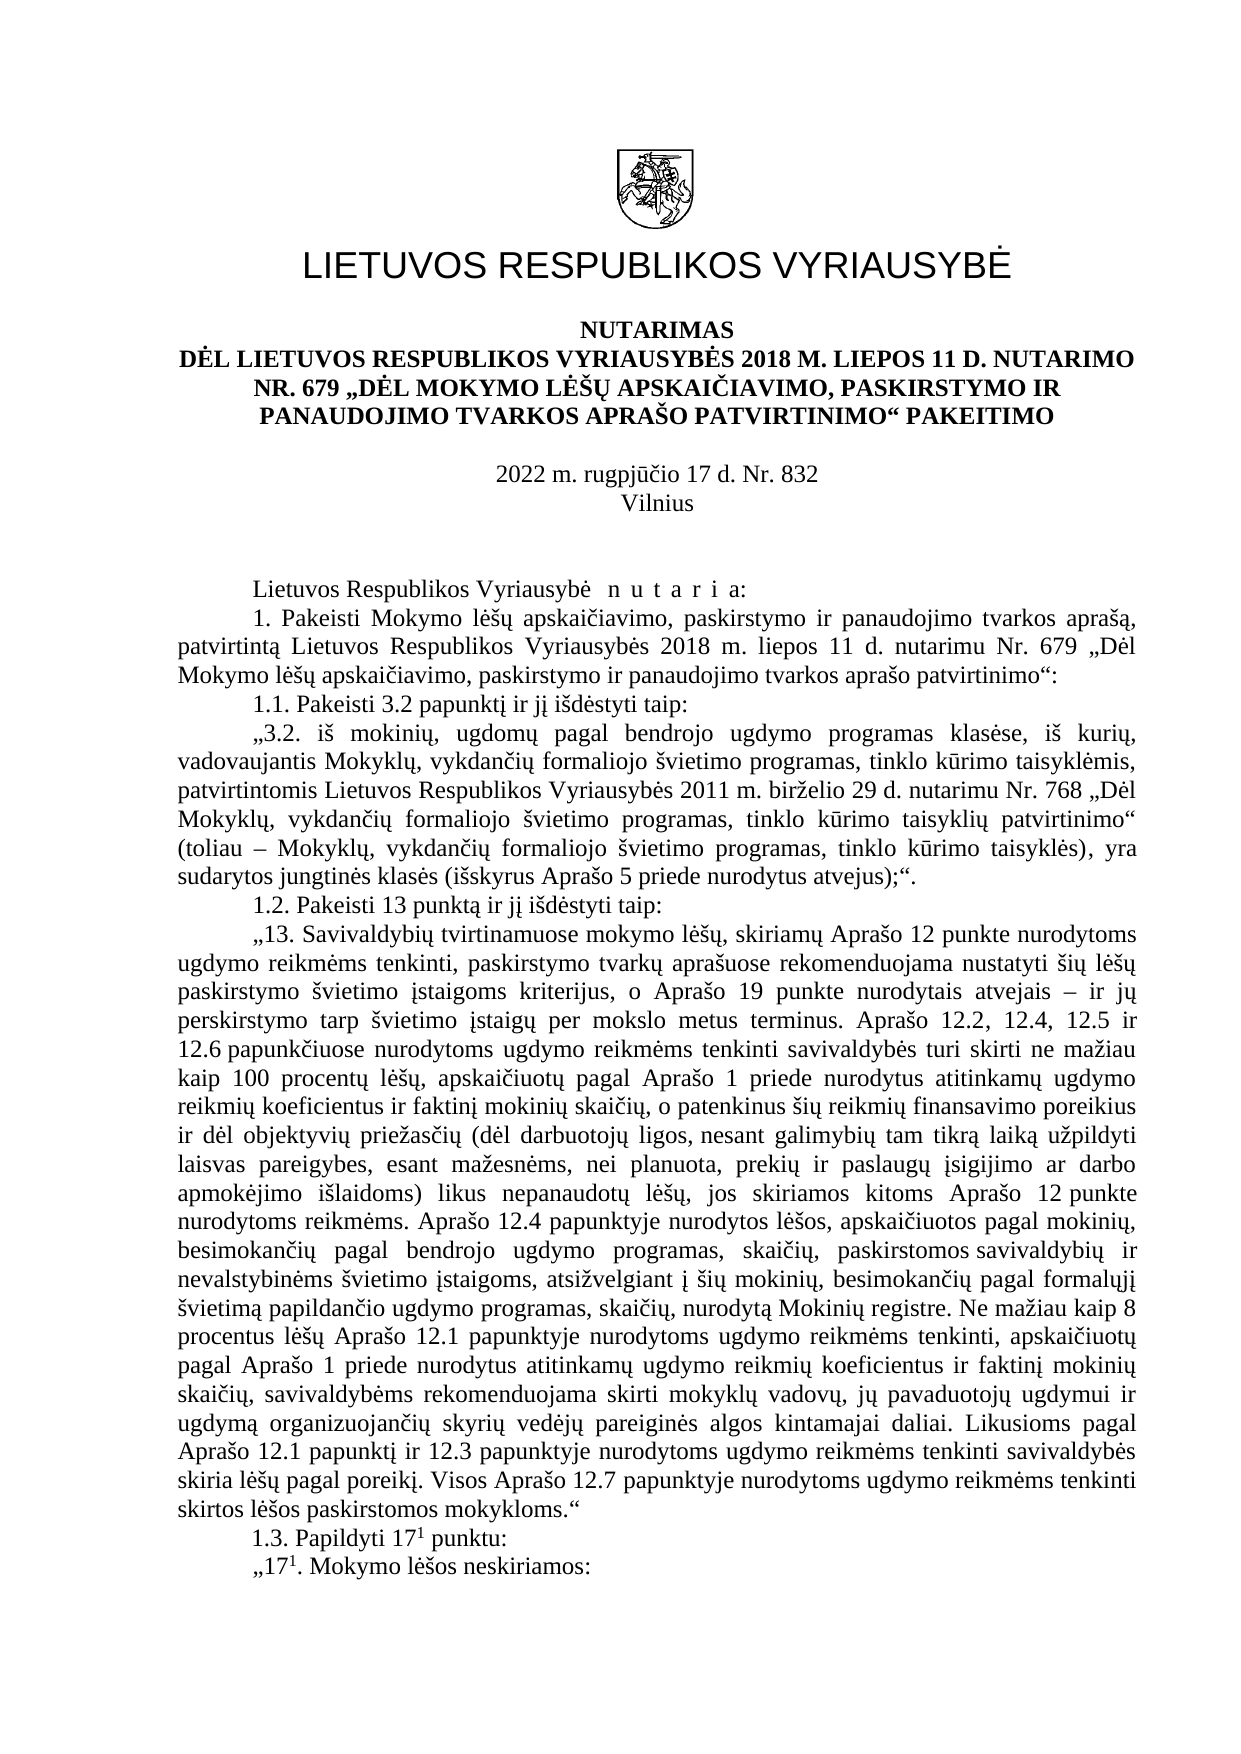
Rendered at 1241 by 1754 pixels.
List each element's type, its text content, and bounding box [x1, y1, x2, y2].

text „13. Savivaldybių tvirtinamuose mokymo lėšų, skiriamų Aprašo 12 punkte nurodytoms ugdymo reikmėms tenkinti, paskirstymo tvarkų aprašuose rekomenduojama nustatyti šių lėšų paskirstymo švietimo įstaigoms kriterijus, o Aprašo 19 punkte nurodytais atvejais – ir jų perskirstymo tarp švietimo įstaigų per mokslo metus terminus. Aprašo 12.2, 12.4, 12.5 ir 12.6 papunkčiuose nurodytoms ugdymo reikmėms tenkinti savivaldybės turi skirti ne mažiau kaip 100 procentų lėšų, apskaičiuotų pagal Aprašo 1 priede nurodytus atitinkamų ugdymo reikmių koeficientus ir faktinį mokinių skaičių, o patenkinus šių reikmių finansavimo poreikius ir dėl objektyvių priežasčių (dėl darbuotojų ligos, nesant galimybių tam tikrą laiką užpildyti laisvas pareigybes, esant mažesnėms, nei planuota, prekių ir paslaugų įsigijimo ar darbo apmokėjimo išlaidoms) likus nepanaudotų lėšų, jos skiriamos kitoms Aprašo 12 punkte nurodytoms reikmėms. Aprašo 12.4 papunktyje nurodytos lėšos, apskaičiuotos pagal mokinių, besimokančių pagal bendrojo ugdymo programas, skaičių, paskirstomos savivaldybių ir nevalstybinėms švietimo įstaigoms, atsižvelgiant į šių mokinių, besimokančių pagal formalųjį švietimą papildančio ugdymo programas, skaičių, nurodytą Mokinių registre. Ne mažiau kaip 8 procentus lėšų Aprašo 12.1 papunktyje nurodytoms ugdymo reikmėms tenkinti, apskaičiuotų pagal Aprašo 1 priede nurodytus atitinkamų ugdymo reikmių koeficientus ir faktinį mokinių skaičių, savivaldybėms rekomenduojama skirti mokyklų vadovų, jų pavaduotojų ugdymui ir ugdymą organizuojančių skyrių vedėjų pareiginės algos kintamajai daliai. Likusioms pagal Aprašo 12.1 papunktį ir 12.3 papunktyje nurodytoms ugdymo reikmėms tenkinti savivaldybės skiria lėšų pagal poreikį. Visos Aprašo 12.7 papunktyje nurodytoms ugdymo reikmėms tenkinti skirtos lėšos paskirstomos mokykloms.“ [177, 919, 1137, 1523]
text „3.2. iš mokinių, ugdomų pagal bendrojo ugdymo programas klasėse, iš kurių, vadovaujantis Mokyklų, vykdančių formaliojo švietimo programas, tinklo kūrimo taisyklėmis, patvirtintomis Lietuvos Respublikos Vyriausybės 2011 m. birželio 29 d. nutarimu Nr. 768 „Dėl Mokyklų, vykdančių formaliojo švietimo programas, tinklo kūrimo taisyklių patvirtinimo“ (toliau – Mokyklų, vykdančių formaliojo švietimo programas, tinklo kūrimo taisyklės), yra sudarytos jungtinės klasės (išskyrus Aprašo 5 priede nurodytus atvejus);“. [177, 718, 1137, 890]
text Lietuvos Respublikos Vyriausybė [177, 243, 1137, 286]
text Vilnius [177, 488, 1137, 516]
text „171. Mokymo lėšos neskiriamos: [177, 1551, 1137, 1580]
text Lietuvos Respublikos Vyriausybė nutaria: [177, 574, 1137, 603]
text 1. Pakeisti Mokymo lėšų apskaičiavimo, paskirstymo ir panaudojimo tvarkos aprašą, patvirtintą Lietuvos Respublikos Vyriausybės 2018 m. liepos 11 d. nutarimu Nr. 679 „Dėl Mokymo lėšų apskaičiavimo, paskirstymo ir panaudojimo tvarkos aprašo patvirtinimo“: [177, 603, 1137, 689]
text nutarimas [177, 315, 1137, 344]
text 2022 m. rugpjūčio 17 d. Nr. 832 [177, 459, 1137, 488]
text DĖL LIETUVOS RESPUBLIKOS VYRIAUSYBĖS 2018 M. LIEPOS 11 D. NUTARIMO NR. 679 „DĖL MOKYMO LĖŠŲ APSKAIČIAVIMO, PASKIRSTYMO IR PANAUDOJIMO TVARKOS APRAŠO PATVIRTINIMO“ PAKEITIMO [177, 344, 1137, 430]
text 1.1. Pakeisti 3.2 papunktį ir jį išdėstyti taip: [177, 689, 1137, 718]
text 1.3. Papildyti 171 punktu: [177, 1523, 1137, 1551]
text 1.2. Pakeisti 13 punktą ir jį išdėstyti taip: [177, 890, 1137, 919]
